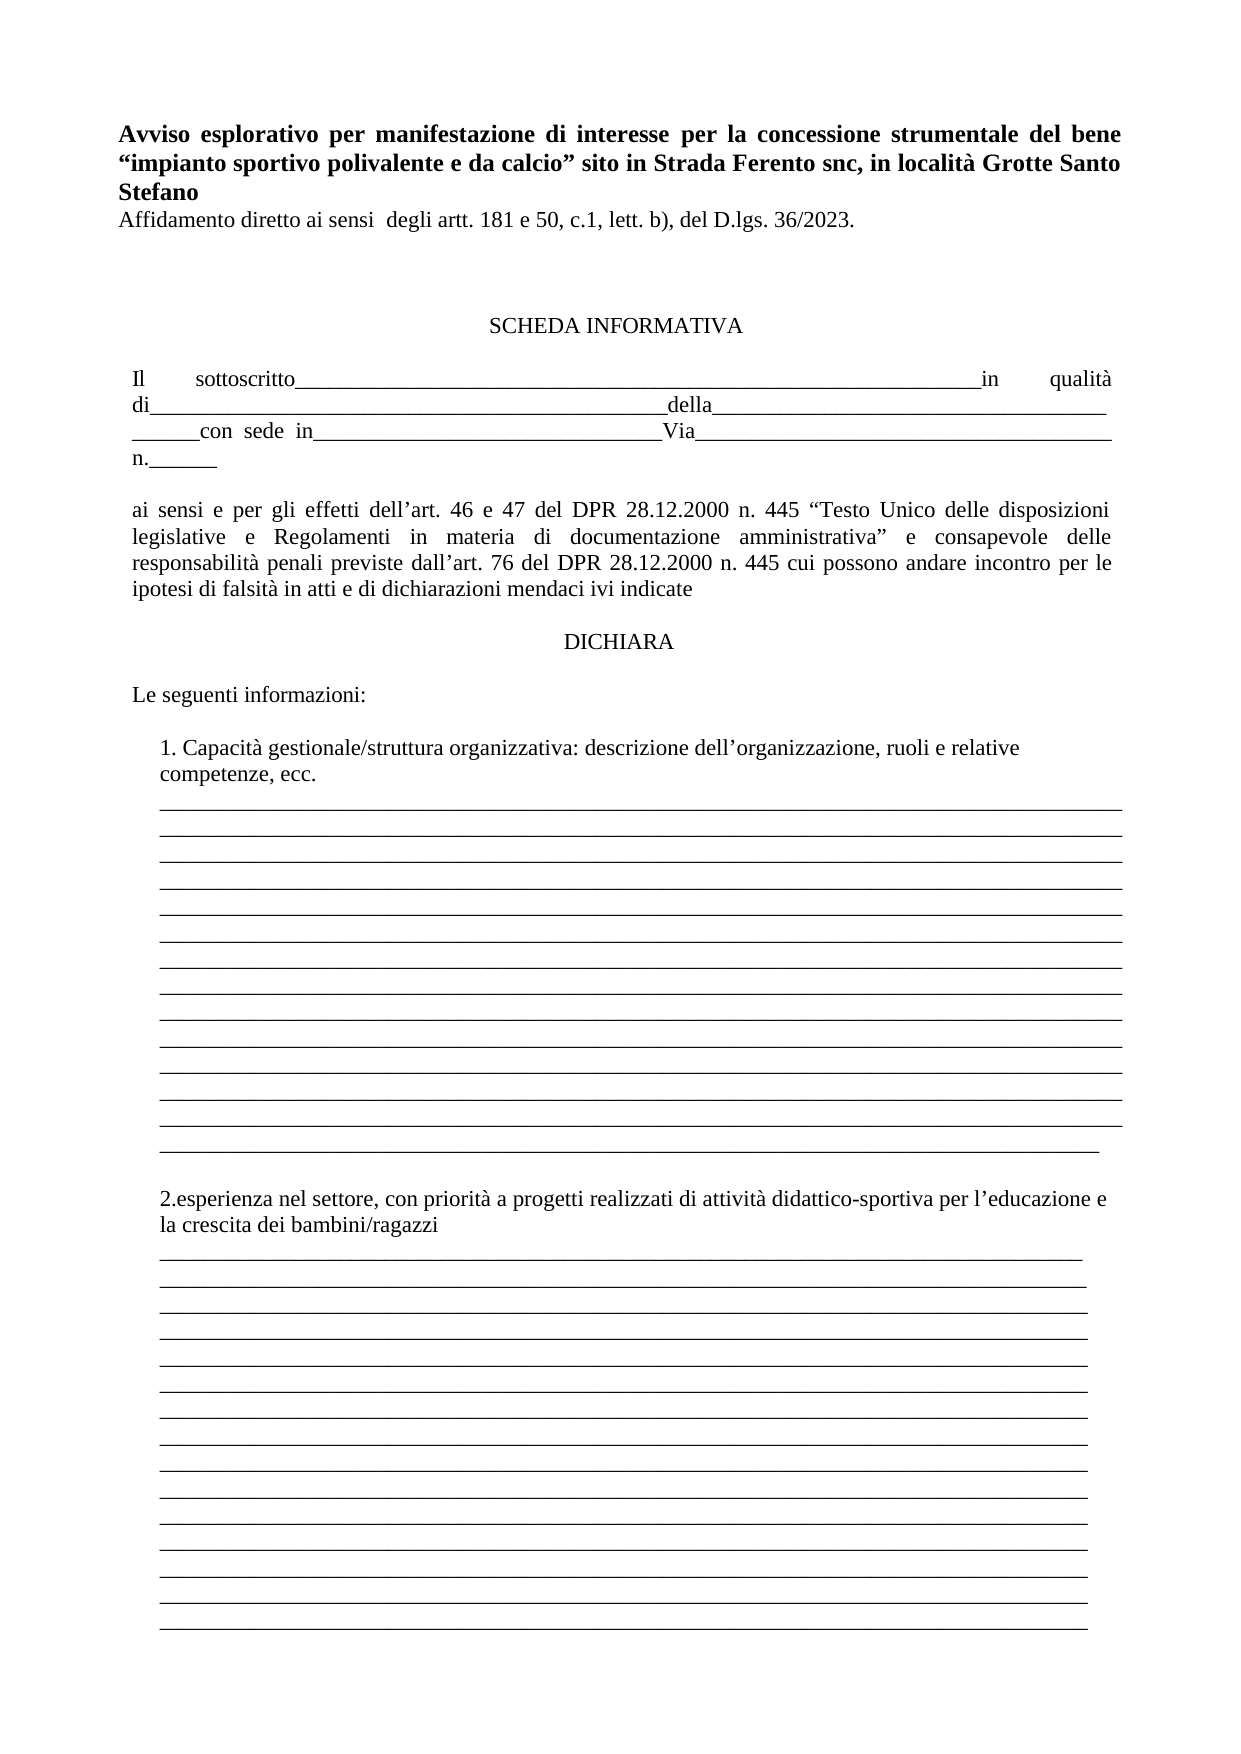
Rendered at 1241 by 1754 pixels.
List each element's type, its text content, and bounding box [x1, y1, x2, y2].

list ____________________________________________________________________________________ [159, 943, 1122, 968]
list ____________________________________________________________________________________ [159, 837, 1122, 862]
text Avviso esplorativo per manifestazione di interesse per la concessione strumentale del bene “impianto sportivo polivalente e da calcio” sito in Strada Ferento snc, in località Grotte Santo Stefano [118, 119, 1122, 206]
list ____________________________________________________________________________________ [159, 1048, 1122, 1073]
list ____________________________________________________________________________________ [159, 1074, 1122, 1100]
list ____________________________________________________________________________________ [159, 811, 1122, 836]
text SCHEDA INFORMATIVA [118, 312, 1120, 338]
list __________________________________________________________________________________ [159, 1127, 1122, 1156]
list ____________________________________________________________________________________ [159, 863, 1122, 889]
list ____________________________________________________________________________________ [159, 1101, 1122, 1126]
list 2.esperienza nel settore, con priorità a progetti realizzati di attività didattico-sportiva per l’educazione e la crescita dei bambini/ragazzi [159, 1185, 1122, 1237]
text Il sottoscritto_____________________________________________________________in qualità di______________________________________________della_________________________________________con sede in_______________________________Via_____________________________________ n.______ [132, 365, 1112, 470]
list ____________________________________________________________________________________ [159, 916, 1122, 942]
text Affidamento diretto ai sensi degli artt. 181 e 50, c.1, lett. b), del D.lgs. 36/2023. [118, 206, 1127, 232]
text DICHIARA [118, 628, 1120, 654]
list ____________________________________________________________________________________ [159, 1021, 1122, 1047]
list ____________________________________________________________________________________ [159, 787, 1122, 810]
list ____________________________________________________________________________________ [159, 969, 1122, 994]
list ________________________________________________________________________________________________________________________________________________________________________________________________________________________________________________________________________________________________________________________________________________________________________________________________________________________________________________________________________________________________________________________________________________________________________________________________________________________________________________________________________________________________________________________________________________________________________________________________________________________________________________________________________________________________________________________________________________________________________________________________________________________________________________________________________________________________________________________________________________________________________________________________________________________________________________________________ [130, 1237, 1093, 1633]
list ____________________________________________________________________________________ [159, 995, 1122, 1020]
text ai sensi e per gli effetti dell’art. 46 e 47 del DPR 28.12.2000 n. 445 “Testo Unico delle disposizioni legislative e Regolamenti in materia di documentazione amministrativa” e consapevole delle responsabilità penali previste dall’art. 76 del DPR 28.12.2000 n. 445 cui possono andare incontro per le ipotesi di falsità in atti e di dichiarazioni mendaci ivi indicate [132, 496, 1112, 602]
list ____________________________________________________________________________________ [159, 890, 1122, 915]
text Le seguenti informazioni: [132, 681, 1122, 707]
list 1. Capacità gestionale/struttura organizzativa: descrizione dell’organizzazione, ruoli e relative competenze, ecc. [159, 734, 1122, 787]
